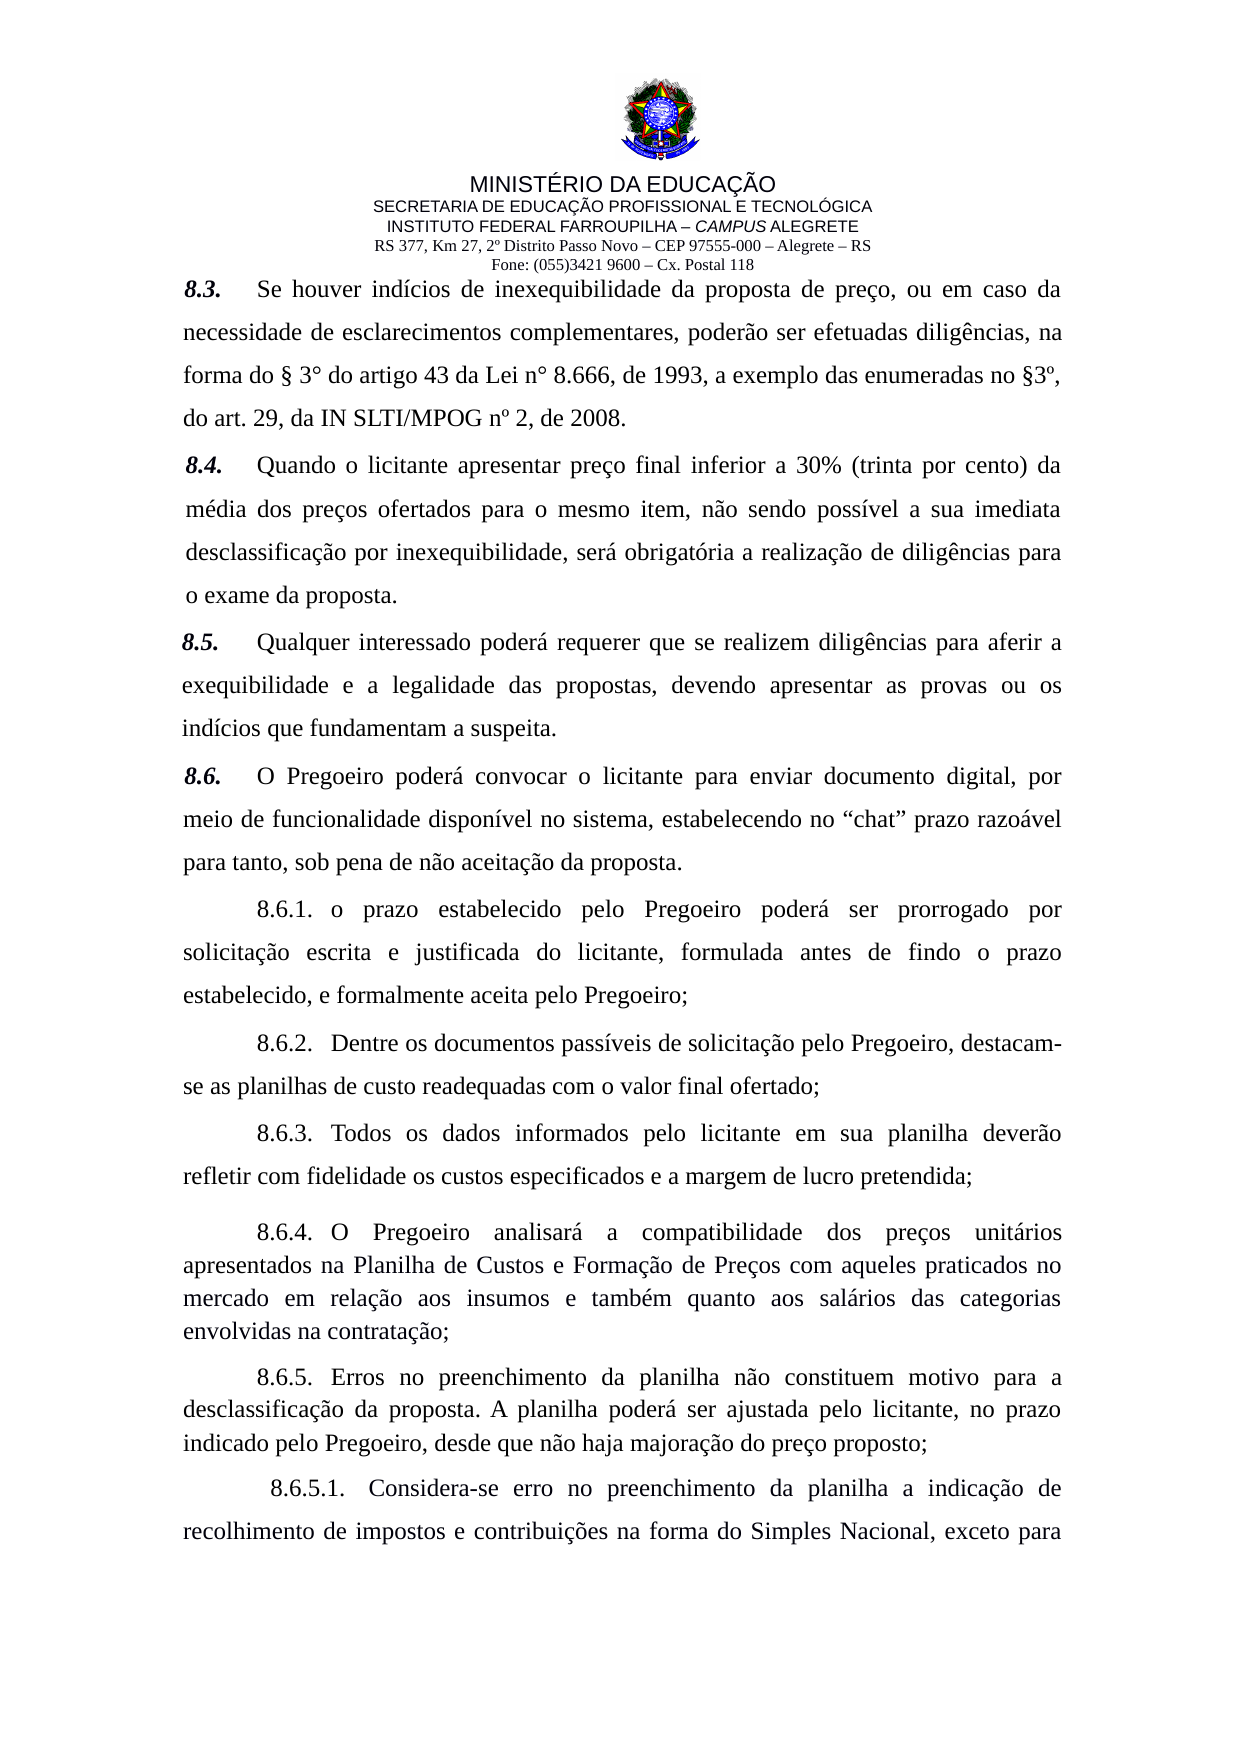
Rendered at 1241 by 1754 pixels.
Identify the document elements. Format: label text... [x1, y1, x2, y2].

list Qualquer interessado poderá requerer que se realizem diligências para aferir a exequibilidade e a legalidade das propostas, devendo apresentar as provas ou os indícios que fundamentam a suspeita. [182, 627, 1062, 742]
picture [615, 73, 700, 161]
list Erros no preenchimento da planilha não constituem motivo para a desclassificação da proposta. A planilha poderá ser ajustada pelo licitante, no prazo indicado pelo Pregoeiro, desde que não haja majoração do preço proposto; [183, 1362, 1062, 1456]
list Todos os dados informados pelo licitante em sua planilha deverão refletir com fidelidade os custos especificados e a margem de lucro pretendida; [183, 1118, 1062, 1190]
text 8.6.5.1. Considera-se erro no preenchimento da planilha a indicação de recolhimento de impostos e contribuições na forma do Simples Nacional, exceto para [183, 1473, 1062, 1545]
list O Pregoeiro analisará a compatibilidade dos preços unitários apresentados na Planilha de Custos e Formação de Preços com aqueles praticados no mercado em relação aos insumos e também quanto aos salários das categorias envolvidas na contratação; [183, 1217, 1062, 1345]
list O Pregoeiro poderá convocar o licitante para enviar documento digital, por meio de funcionalidade disponível no sistema, estabelecendo no “chat” prazo razoável para tanto, sob pena de não aceitação da proposta. [183, 761, 1062, 876]
list o prazo estabelecido pelo Pregoeiro poderá ser prorrogado por solicitação escrita e justificada do licitante, formulada antes de findo o prazo estabelecido, e formalmente aceita pelo Pregoeiro; [183, 894, 1062, 1009]
list Se houver indícios de inexequibilidade da proposta de preço, ou em caso da necessidade de esclarecimentos complementares, poderão ser efetuadas diligências, na forma do § 3° do artigo 43 da Lei n° 8.666, de 1993, a exemplo das enumeradas no §3º, do art. 29, da IN SLTI/MPOG nº 2, de 2008. [183, 274, 1062, 432]
list Quando o licitante apresentar preço final inferior a 30% (trinta por cento) da média dos preços ofertados para o mesmo item, não sendo possível a sua imediata desclassificação por inexequibilidade, será obrigatória a realização de diligências para o exame da proposta. [185, 451, 1062, 609]
list Dentre os documentos passíveis de solicitação pelo Pregoeiro, destacam-se as planilhas de custo readequadas com o valor final ofertado; [183, 1028, 1062, 1100]
